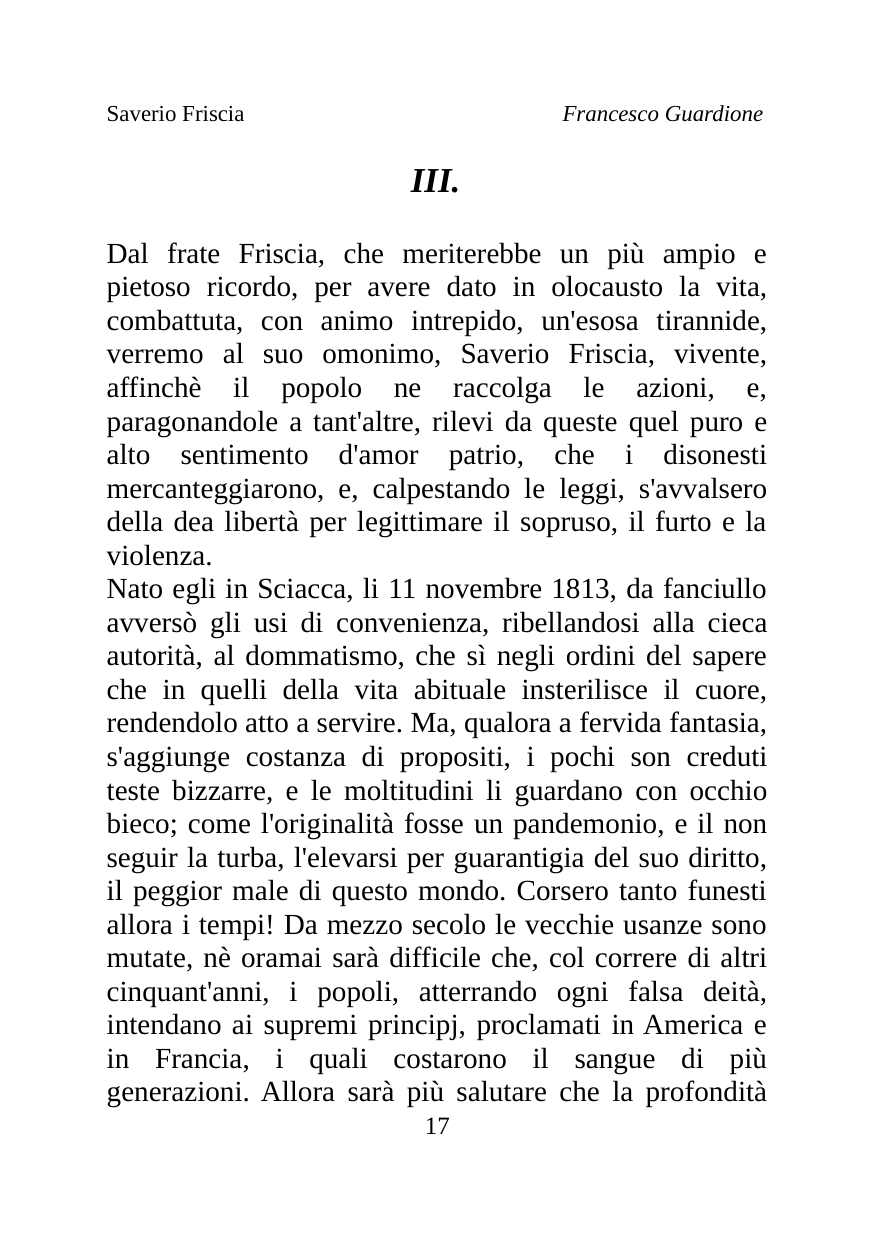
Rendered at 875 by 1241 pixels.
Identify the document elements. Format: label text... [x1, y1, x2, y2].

text Dal frate Friscia, che meriterebbe un più ampio e pietoso ricordo, per avere dato in olocausto la vita, combattuta, con animo intrepido, un'esosa tirannide, verremo al suo omonimo, Saverio Friscia, vivente, affinchè il popolo ne raccolga le azioni, e, paragonandole a tant'altre, rilevi da queste quel puro e alto sentimento d'amor patrio, che i disonesti mercanteggiarono, e, calpestando le leggi, s'avvalsero della dea libertà per legittimare il sopruso, il furto e la violenza. [106, 236, 768, 571]
subtitle III. [106, 160, 768, 201]
text Nato egli in Sciacca, li 11 novembre 1813, da fanciullo avversò gli usi di convenienza, ribellandosi alla cieca autorità, al dommatismo, che sì negli ordini del sapere che in quelli della vita abituale insterilisce il cuore, rendendolo atto a servire. Ma, qualora a fervida fantasia, s'aggiunge costanza di propositi, i pochi son creduti teste bizzarre, e le moltitudini li guardano con occhio bieco; come l'originalità fosse un pandemonio, e il non seguir la turba, l'elevarsi per guarantigia del suo diritto, il peggior male di questo mondo. Corsero tanto funesti allora i tempi! Da mezzo secolo le vecchie usanze sono mutate, nè oramai sarà difficile che, col correre di altri cinquant'anni, i popoli, atterrando ogni falsa deità, intendano ai supremi principj, proclamati in America e in Francia, i quali costarono il sangue di più generazioni. Allora sarà più salutare che la profondità [106, 571, 768, 1108]
